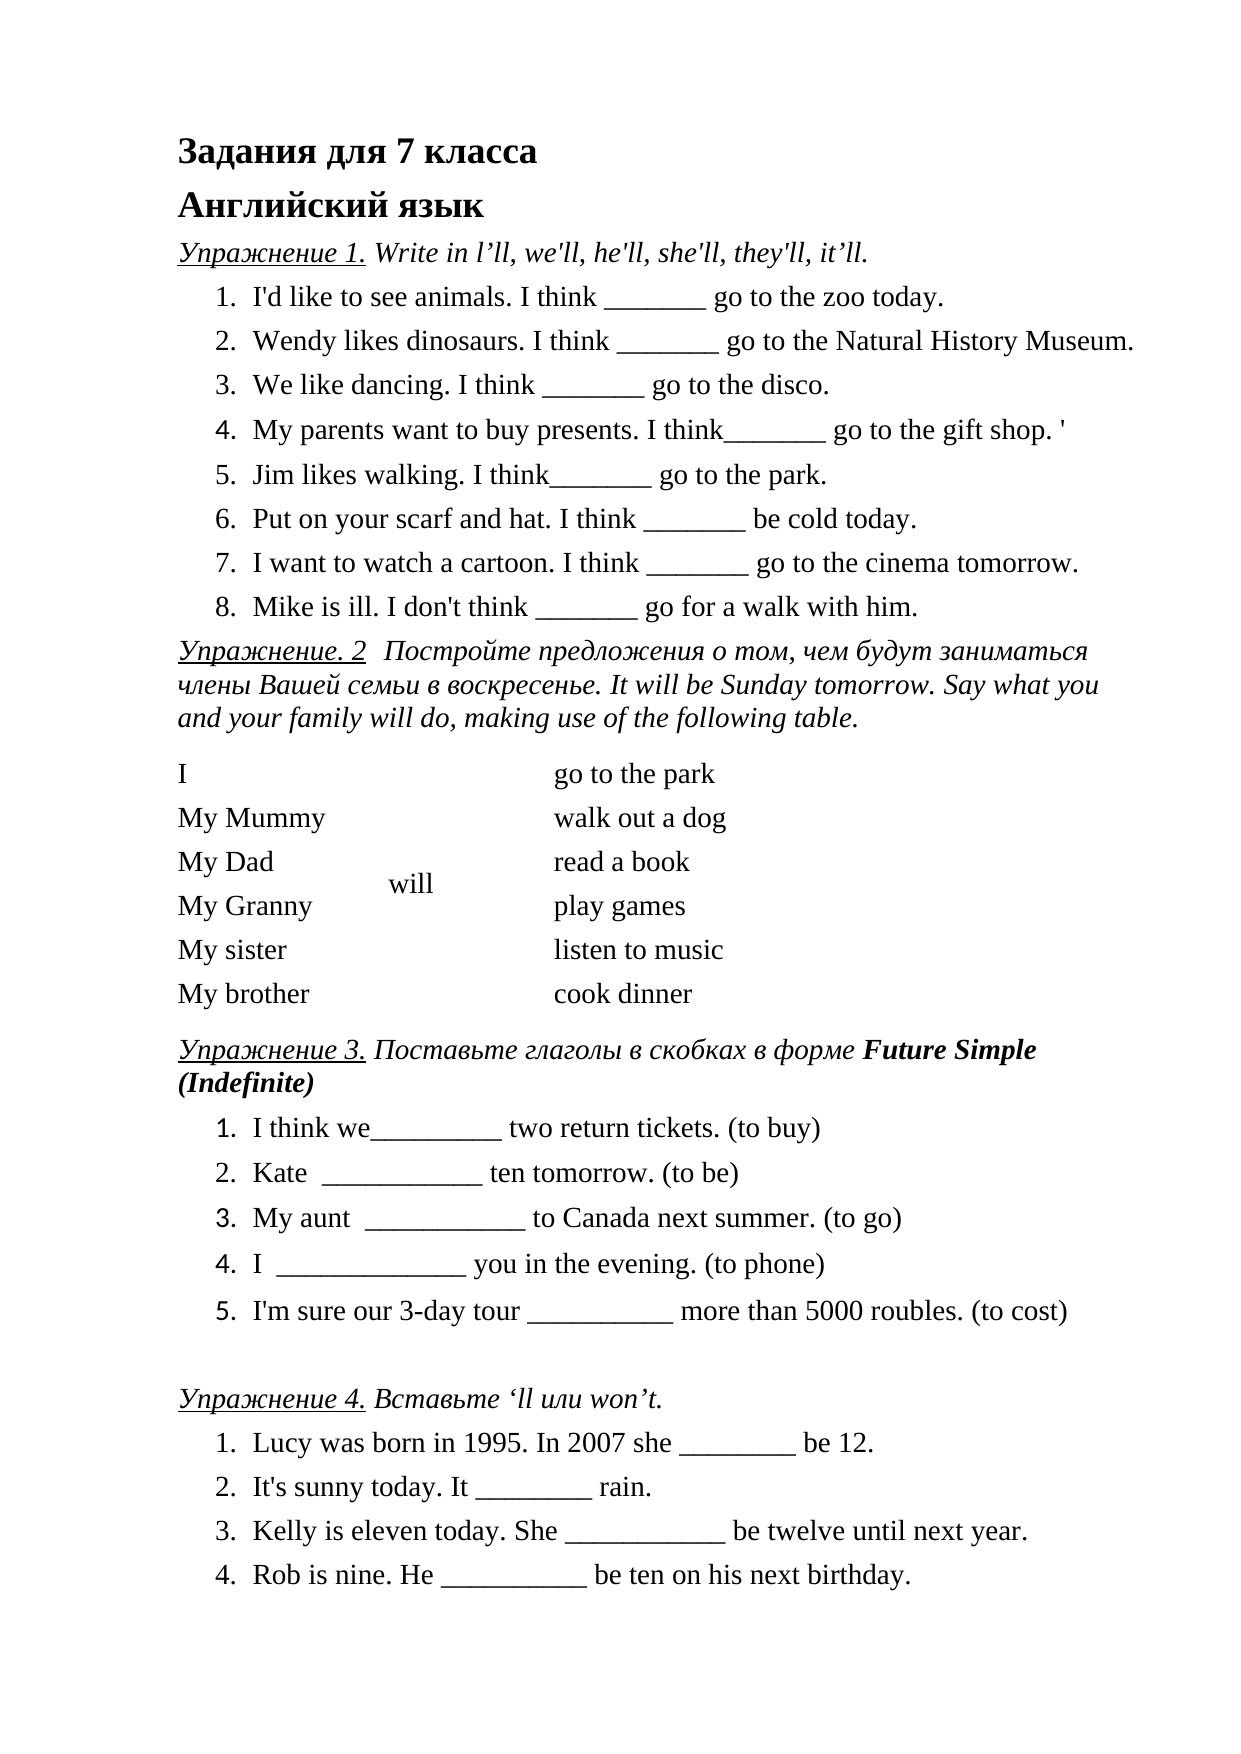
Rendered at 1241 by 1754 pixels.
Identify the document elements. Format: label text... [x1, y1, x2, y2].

list Rob is nine. He __________ be ten on his next birthday. [215, 1557, 1152, 1591]
list I _____________ you in the evening. (to phone) [215, 1246, 1152, 1281]
list Wendy likes dinosaurs. I think _______ go to the Natural History Museum. [215, 323, 1152, 357]
text Упражнение. 2 Постройте предложения о том, чем будут заниматься члены Вашей семьи в воскресенье. It will be Sunday tomorrow. Say what you and your family will do, making use of the following table. [177, 633, 1152, 734]
text Упражнение 3. Поставьте глаголы в скобках в форме Future Simple (Indefinite) [177, 1032, 1152, 1099]
list I'd like to see animals. I think _______ go to the zoo today. [215, 279, 1152, 313]
list Kelly is eleven today. She ___________ be twelve until next year. [215, 1513, 1152, 1547]
list My parents want to buy presents. I think_______ go to the gift shop. ' [215, 411, 1152, 447]
text Упражнение 4. Вставьте ‘ll или won’t. [177, 1382, 1152, 1415]
list Kate ___________ ten tomorrow. (to be) [215, 1156, 1152, 1189]
table_header I My Mummy My Dad My Granny My sister My brother [176, 744, 387, 1022]
list I want to watch a cartoon. I think _______ go to the cinema tomorrow. [215, 545, 1152, 579]
text Английский язык [177, 182, 1152, 225]
list Jim likes walking. I think_______ go to the park. [215, 457, 1152, 491]
list My aunt ___________ to Canada next summer. (to go) [215, 1199, 1152, 1235]
text Задания для 7 класса [177, 128, 1152, 172]
list It's sunny today. It ________ rain. [215, 1469, 1152, 1503]
list We like dancing. I think _______ go to the disco. [215, 367, 1152, 401]
text Упражнение 1. Write in l’ll, we'll, he'll, she'll, they'll, it’ll. [177, 236, 1152, 269]
table_header will [387, 744, 552, 1022]
list Mike is ill. I don't think _______ go for a walk with him. [215, 589, 1152, 623]
table_header go to the park walk out a dog read a book play games listen to music cook dinner [552, 744, 808, 1022]
list I think we_________ two return tickets. (to buy) [215, 1109, 1152, 1145]
list Lucy was born in 1995. In 2007 she ________ be 12. [215, 1426, 1152, 1459]
list Put on your scarf and hat. I think _______ be cold today. [215, 501, 1152, 535]
list I'm sure our 3-day tour __________ more than 5000 roubles. (to cost) [215, 1292, 1152, 1327]
